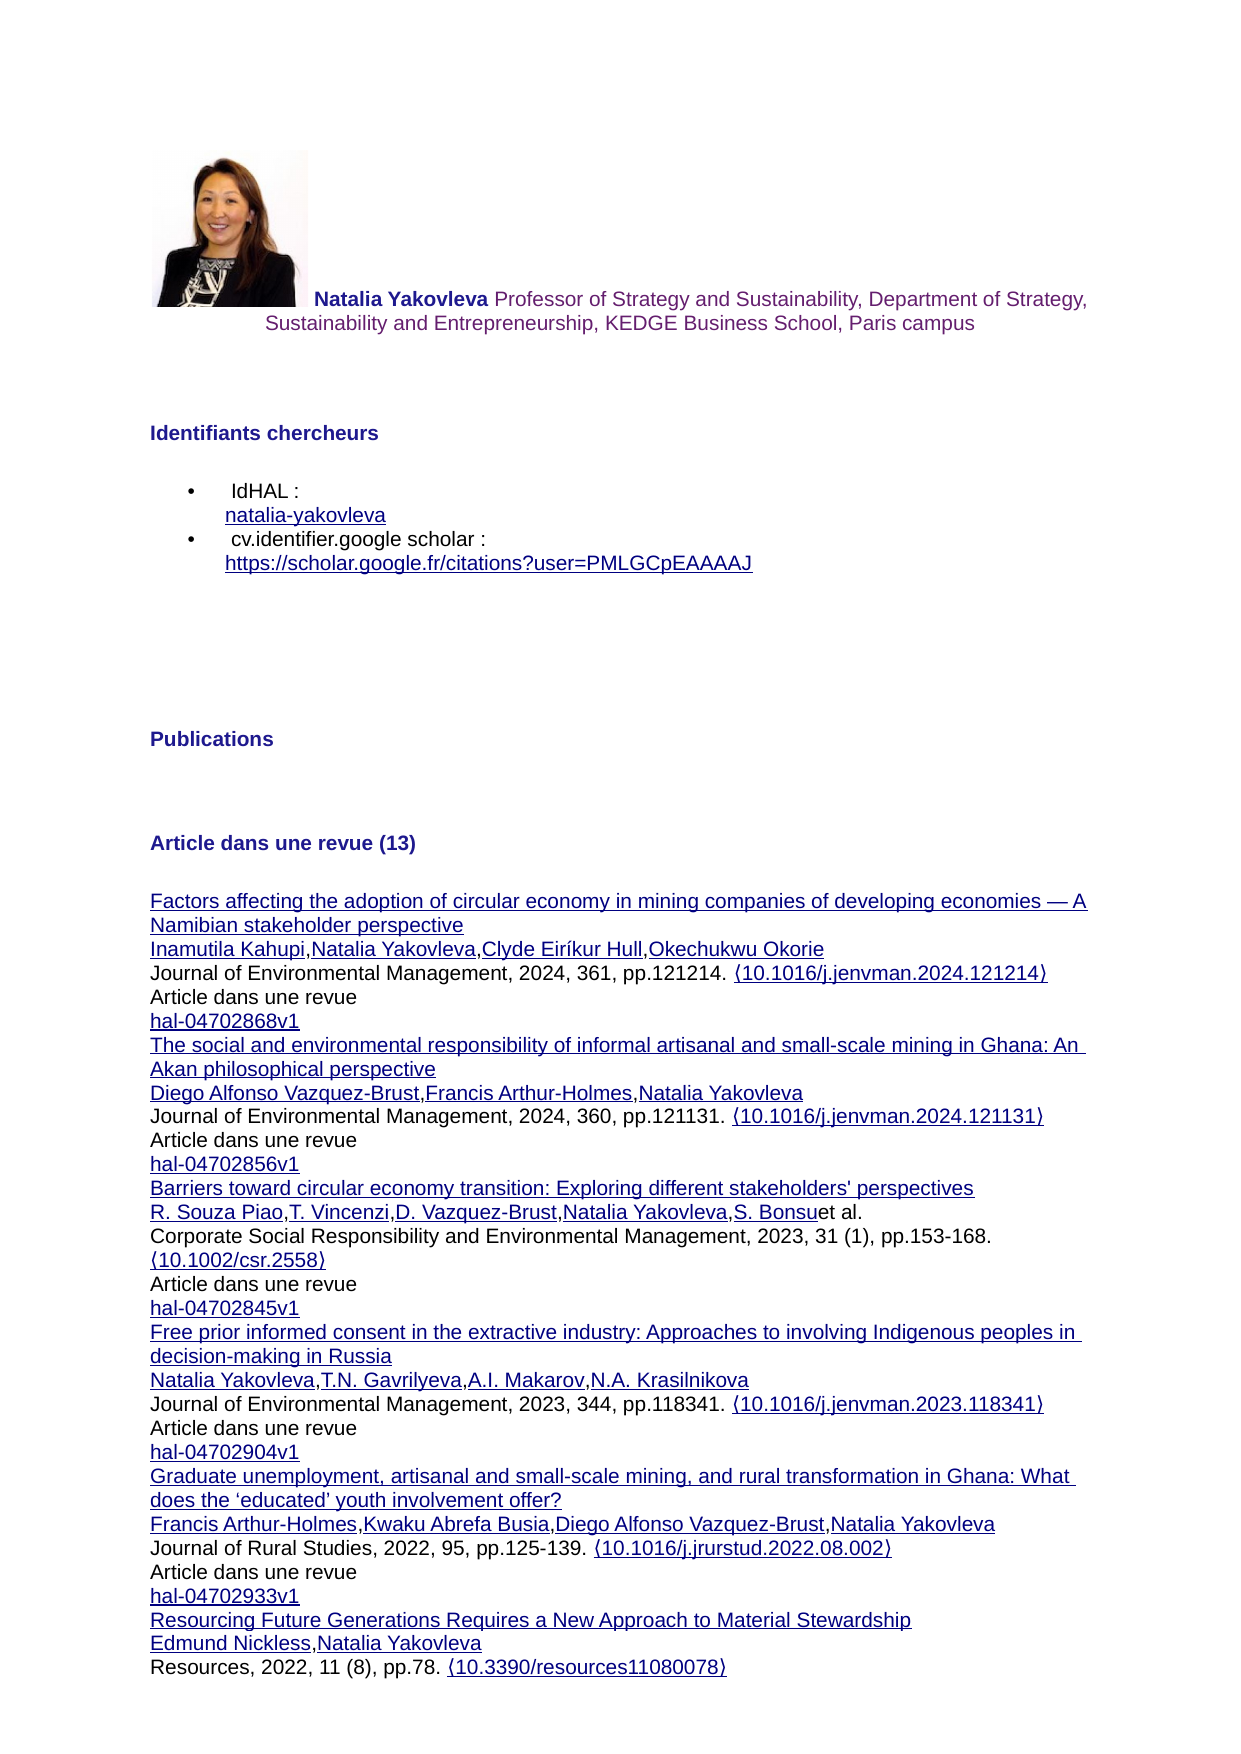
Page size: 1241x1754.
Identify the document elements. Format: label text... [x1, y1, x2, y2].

table_cell Barriers toward circular economy transition: Exploring different stakeholders' perspectives R. Souza Piao,T. Vincenzi,D. Vazquez-Brust,Natalia Yakovleva,S. Bonsuet al. Corporate Social Responsibility and Environmental Management, 2023, 31 (1), pp.153-168. ⟨10.1002/csr.2558⟩ Article dans une revue hal-04702845v1 [150, 1176, 1090, 1320]
subtitle Identifiants chercheurs [150, 421, 1090, 445]
list IdHAL : [187, 479, 1090, 503]
list https://scholar.google.fr/citations?user=PMLGCpEAAAAJ [187, 551, 1090, 575]
subtitle Natalia Yakovleva Professor of Strategy and Sustainability, Department of Strategy, Sustainability and Entrepreneurship, KEDGE Business School, Paris campus [150, 150, 1090, 334]
list natalia-yakovleva [187, 503, 1090, 527]
table_cell Free prior informed consent in the extractive industry: Approaches to involving Indigenous peoples in decision-making in Russia Natalia Yakovleva,T.N. Gavrilyeva,A.I. Makarov,N.A. Krasilnikova Journal of Environmental Management, 2023, 344, pp.118341. ⟨10.1016/j.jenvman.2023.118341⟩ Article dans une revue hal-04702904v1 [150, 1320, 1090, 1464]
table_cell The social and environmental responsibility of informal artisanal and small-scale mining in Ghana: An Akan philosophical perspective Diego Alfonso Vazquez-Brust,Francis Arthur-Holmes,Natalia Yakovleva Journal of Environmental Management, 2024, 360, pp.121131. ⟨10.1016/j.jenvman.2024.121131⟩ Article dans une revue hal-04702856v1 [150, 1033, 1090, 1176]
table_cell Graduate unemployment, artisanal and small-scale mining, and rural transformation in Ghana: What does the ‘educated’ youth involvement offer? Francis Arthur-Holmes,Kwaku Abrefa Busia,Diego Alfonso Vazquez-Brust,Natalia Yakovleva Journal of Rural Studies, 2022, 95, pp.125-139. ⟨10.1016/j.jrurstud.2022.08.002⟩ Article dans une revue hal-04702933v1 [150, 1464, 1090, 1607]
list cv.identifier.google scholar : [187, 527, 1090, 551]
picture [151, 150, 309, 307]
subtitle Publications [150, 727, 1090, 751]
table_header Factors affecting the adoption of circular economy in mining companies of developing economies — A Namibian stakeholder perspective Inamutila Kahupi,Natalia Yakovleva,Clyde Eiríkur Hull,Okechukwu Okorie Journal of Environmental Management, 2024, 361, pp.121214. ⟨10.1016/j.jenvman.2024.121214⟩ Article dans une revue hal-04702868v1 [150, 889, 1090, 1032]
subtitle Article dans une revue (13) [150, 830, 1090, 854]
table_cell Resourcing Future Generations Requires a New Approach to Material Stewardship Edmund Nickless,Natalia Yakovleva Resources, 2022, 11 (8), pp.78. ⟨10.3390/resources11080078⟩ [150, 1608, 1090, 1679]
